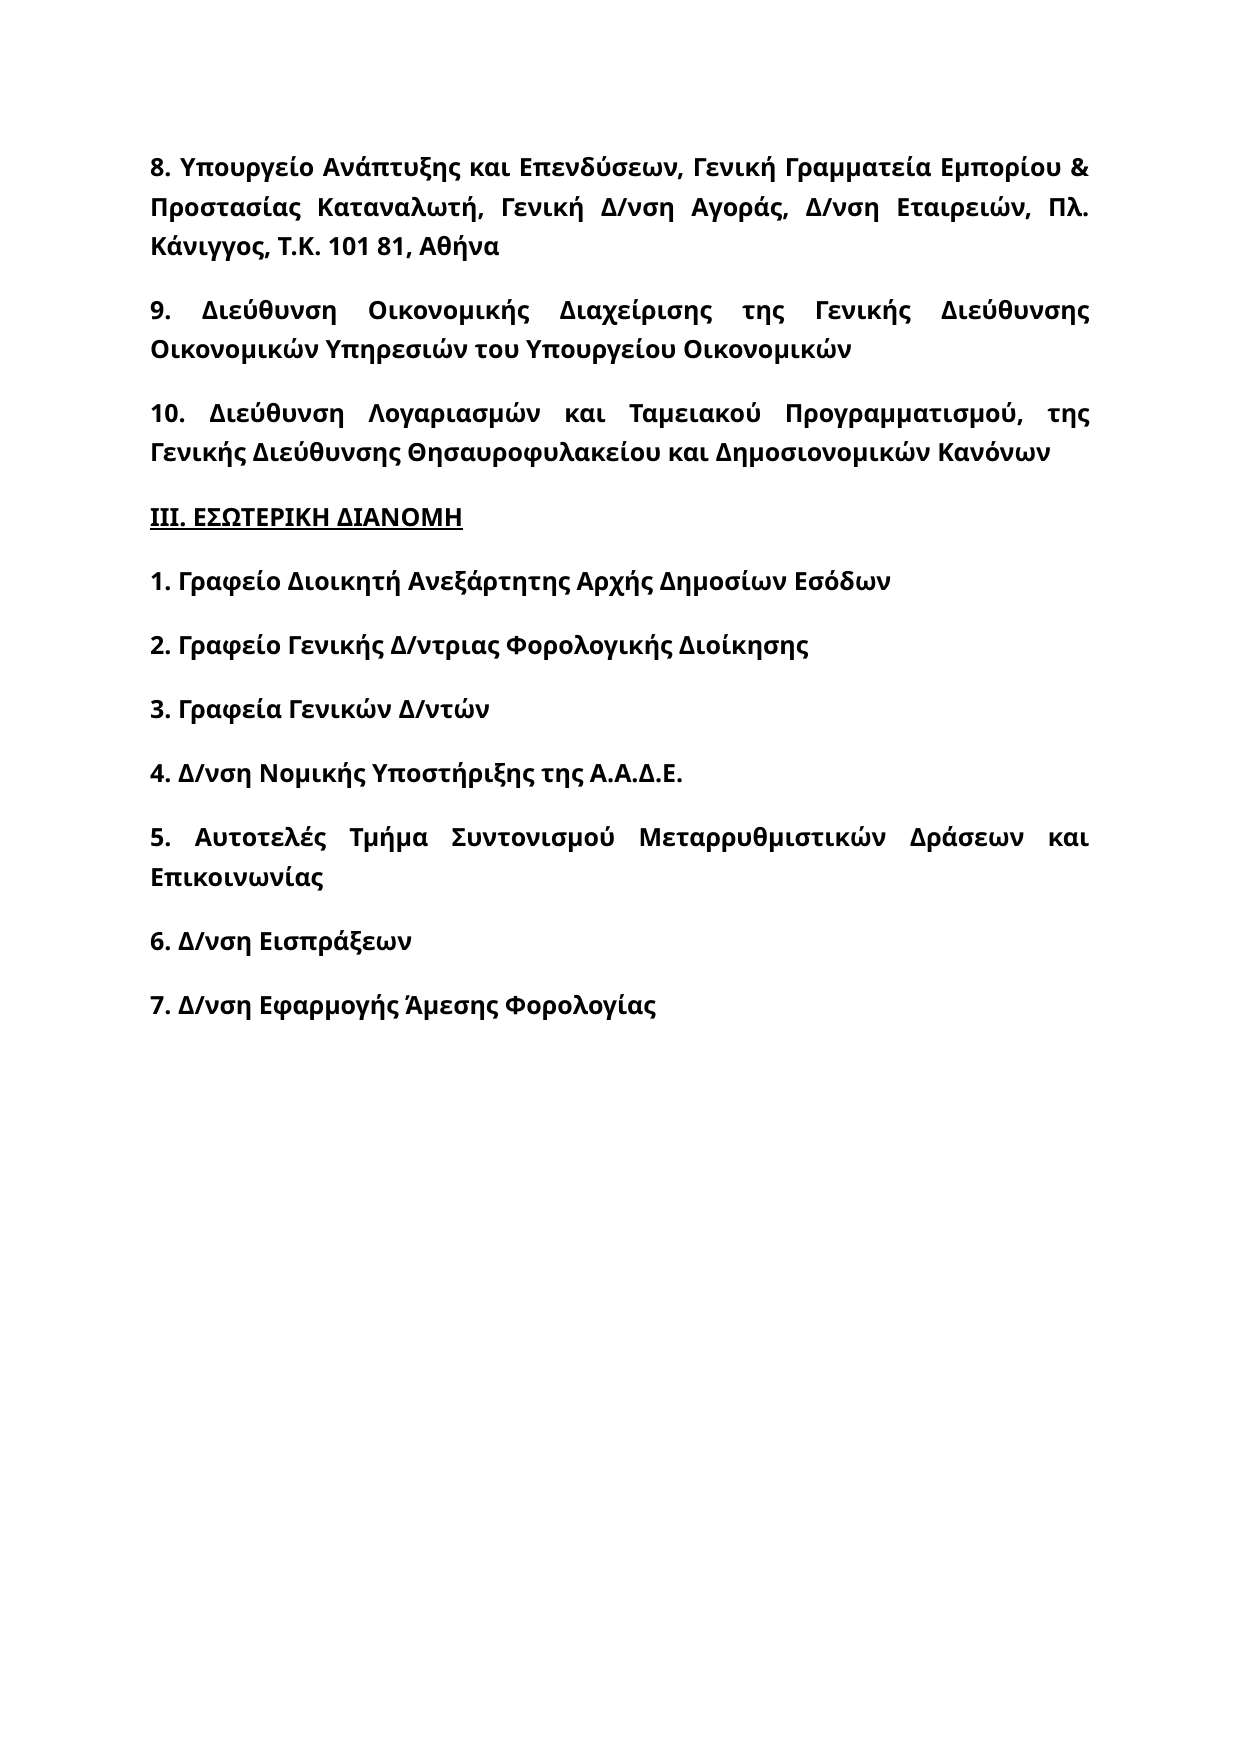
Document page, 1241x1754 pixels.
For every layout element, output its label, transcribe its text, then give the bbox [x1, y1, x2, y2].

text 3. Γραφεία Γενικών Δ/ντών [150, 692, 1090, 726]
text 2. Γραφείο Γενικής Δ/ντριας Φορολογικής Διοίκησης [150, 627, 1090, 662]
text 4. Δ/νση Νομικής Υποστήριξης της Α.Α.Δ.Ε. [150, 756, 1090, 790]
text 6. Δ/νση Εισπράξεων [150, 923, 1090, 957]
text ΙΙΙ. ΕΣΩΤΕΡΙΚΗ ΔΙΑΝΟΜΗ [150, 499, 1090, 533]
text 10. Διεύθυνση Λογαριασμών και Ταμειακού Προγραμματισμού, της Γενικής Διεύθυνσης Θησαυροφυλακείου και Δημοσιονομικών Κανόνων [150, 396, 1090, 469]
text 7. Δ/νση Εφαρμογής Άμεσης Φορολογίας [150, 987, 1090, 1022]
text 5. Αυτοτελές Τμήμα Συντονισμού Μεταρρυθμιστικών Δράσεων και Επικοινωνίας [150, 820, 1090, 893]
text 1. Γραφείο Διοικητή Ανεξάρτητης Αρχής Δημοσίων Εσόδων [150, 563, 1090, 597]
text 9. Διεύθυνση Οικονομικής Διαχείρισης της Γενικής Διεύθυνσης Οικονομικών Υπηρεσιών του Υπουργείου Οικονομικών [150, 292, 1090, 366]
text 8. Υπουργείο Ανάπτυξης και Επενδύσεων, Γενική Γραμματεία Εμπορίου & Προστασίας Καταναλωτή, Γενική Δ/νση Αγοράς, Δ/νση Εταιρειών, Πλ. Κάνιγγος, Τ.Κ. 101 81, Αθήνα [150, 150, 1090, 262]
